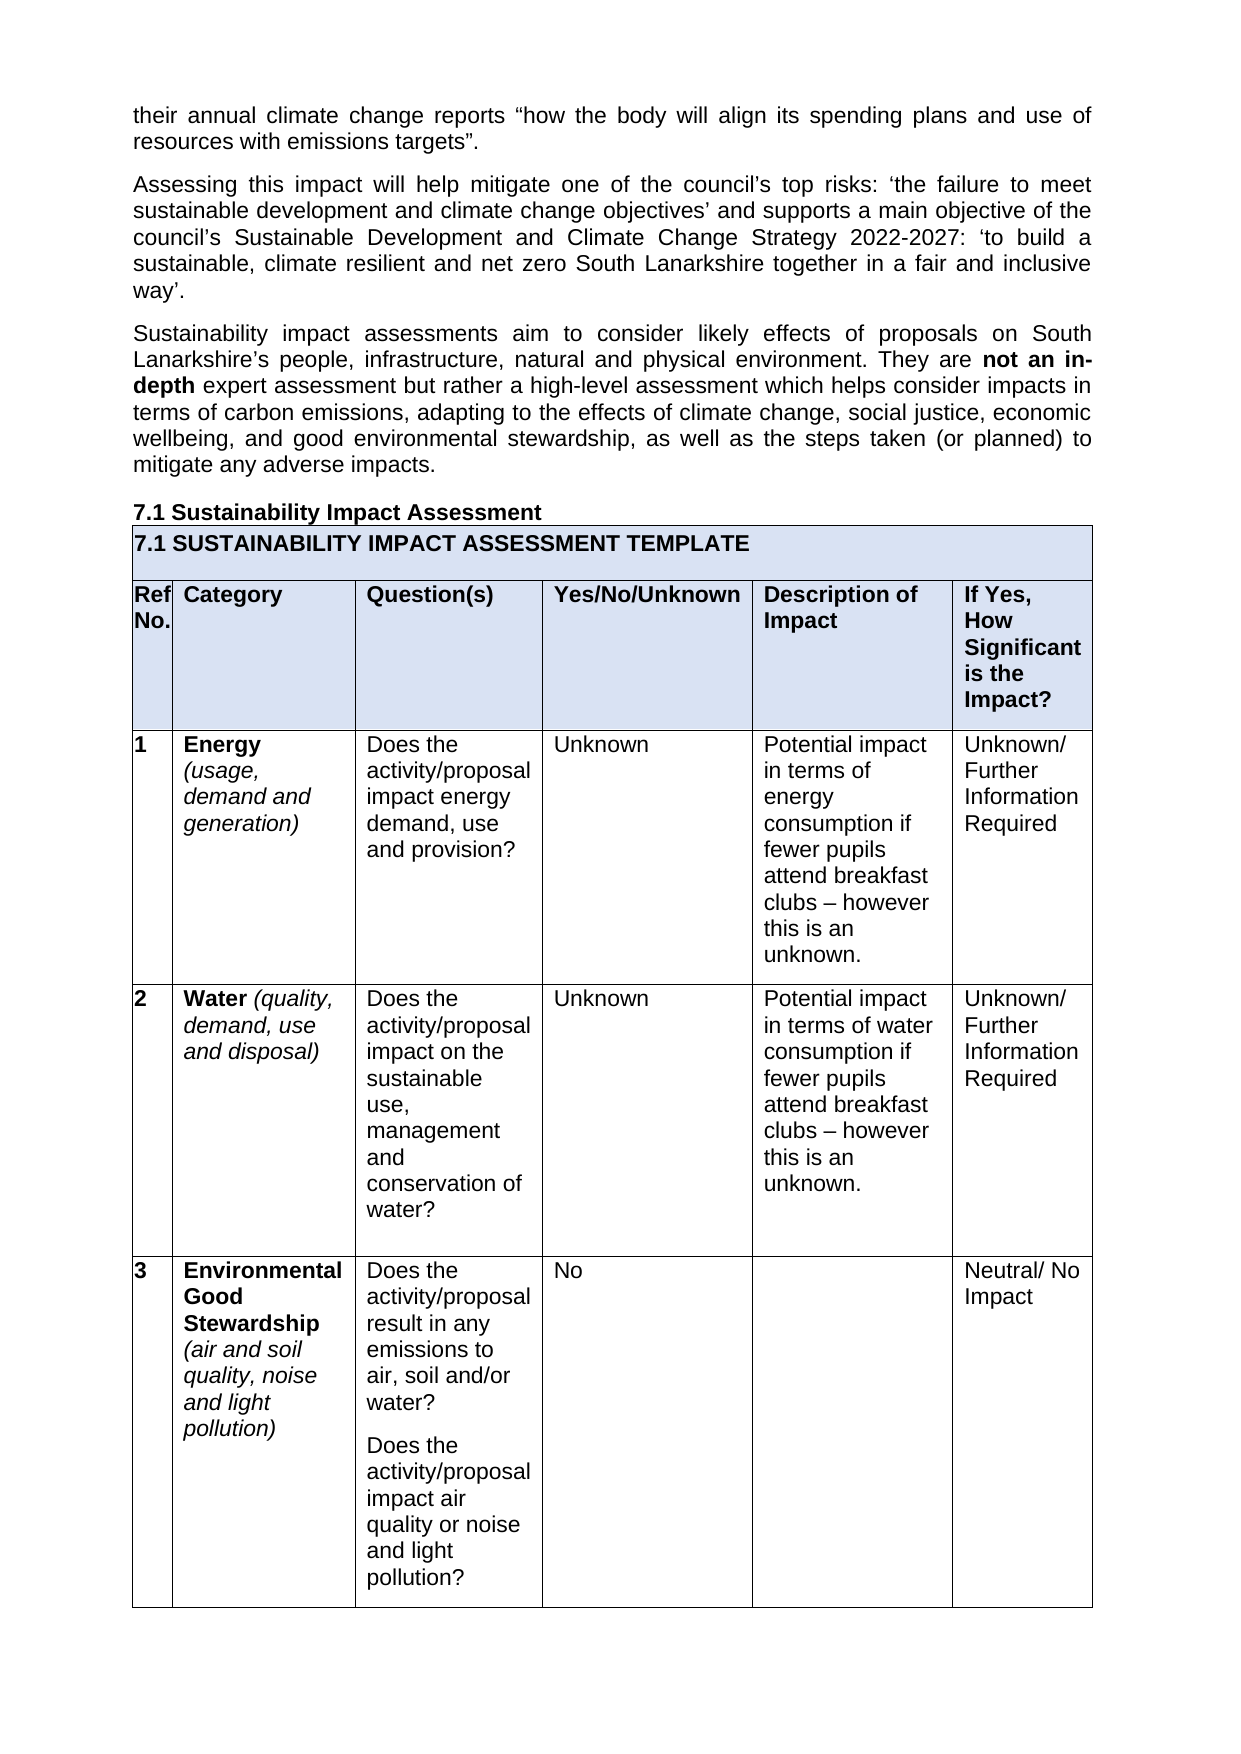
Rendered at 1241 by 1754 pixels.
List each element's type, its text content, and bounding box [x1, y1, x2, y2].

text Assessing this impact will help mitigate one of the council’s top risks: ‘the failure to meet sustainable development and climate change objectives’ and supports a main objective of the council’s Sustainable Development and Climate Change Strategy 2022-2027: ‘to build a sustainable, climate resilient and net zero South Lanarkshire together in a fair and inclusive way’. [133, 171, 1093, 303]
table_cell Does the activity/proposal impact energy demand, use and provision? [356, 731, 542, 984]
table_cell Water (quality, demand, use and disposal) [173, 985, 355, 1256]
table_cell Ref No. [133, 581, 172, 729]
table_cell Category [173, 581, 355, 729]
table_cell Unknown [543, 731, 752, 984]
table_cell 2 [133, 985, 172, 1256]
table_cell Energy (usage, demand and generation) [173, 731, 355, 984]
table_cell Does the activity/proposal impact on the sustainable use, management and conservation of water? [356, 985, 542, 1256]
table_cell Unknown/ Further Information Required [953, 985, 1092, 1256]
table_cell Potential impact in terms of energy consumption if fewer pupils attend breakfast clubs – however this is an unknown. [753, 731, 952, 984]
table_cell 3 [133, 1257, 172, 1607]
text their annual climate change reports “how the body will align its spending plans and use of resources with emissions targets”. [133, 102, 1093, 154]
table_cell Unknown [543, 985, 752, 1256]
table_cell Environmental Good Stewardship (air and soil quality, noise and light pollution) [173, 1257, 355, 1607]
table_cell No [543, 1257, 752, 1607]
subtitle 7.1 Sustainability Impact Assessment [133, 498, 1093, 525]
table_cell Description of Impact [753, 581, 952, 729]
table_cell Question(s) [356, 581, 542, 729]
table_cell Does the activity/proposal result in any emissions to air, soil and/or water? Does the activity/proposal impact air quality or noise and light pollution? [356, 1257, 542, 1607]
table_cell Neutral/ No Impact [953, 1257, 1092, 1607]
text Sustainability impact assessments aim to consider likely effects of proposals on South Lanarkshire’s people, infrastructure, natural and physical environment. They are not an in-depth expert assessment but rather a high-level assessment which helps consider impacts in terms of carbon emissions, adapting to the effects of climate change, social justice, economic wellbeing, and good environmental stewardship, as well as the steps taken (or planned) to mitigate any adverse impacts. [133, 319, 1093, 478]
table_cell Yes/No/Unknown [543, 581, 752, 729]
table_cell 1 [133, 731, 172, 984]
table_cell Unknown/ Further Information Required [953, 731, 1092, 984]
table_cell [753, 1257, 952, 1607]
table_header 7.1 SUSTAINABILITY IMPACT ASSESSMENT TEMPLATE [133, 526, 1092, 580]
table_cell If Yes, How Significant is the Impact? [953, 581, 1092, 729]
table_cell Potential impact in terms of water consumption if fewer pupils attend breakfast clubs – however this is an unknown. [753, 985, 952, 1256]
